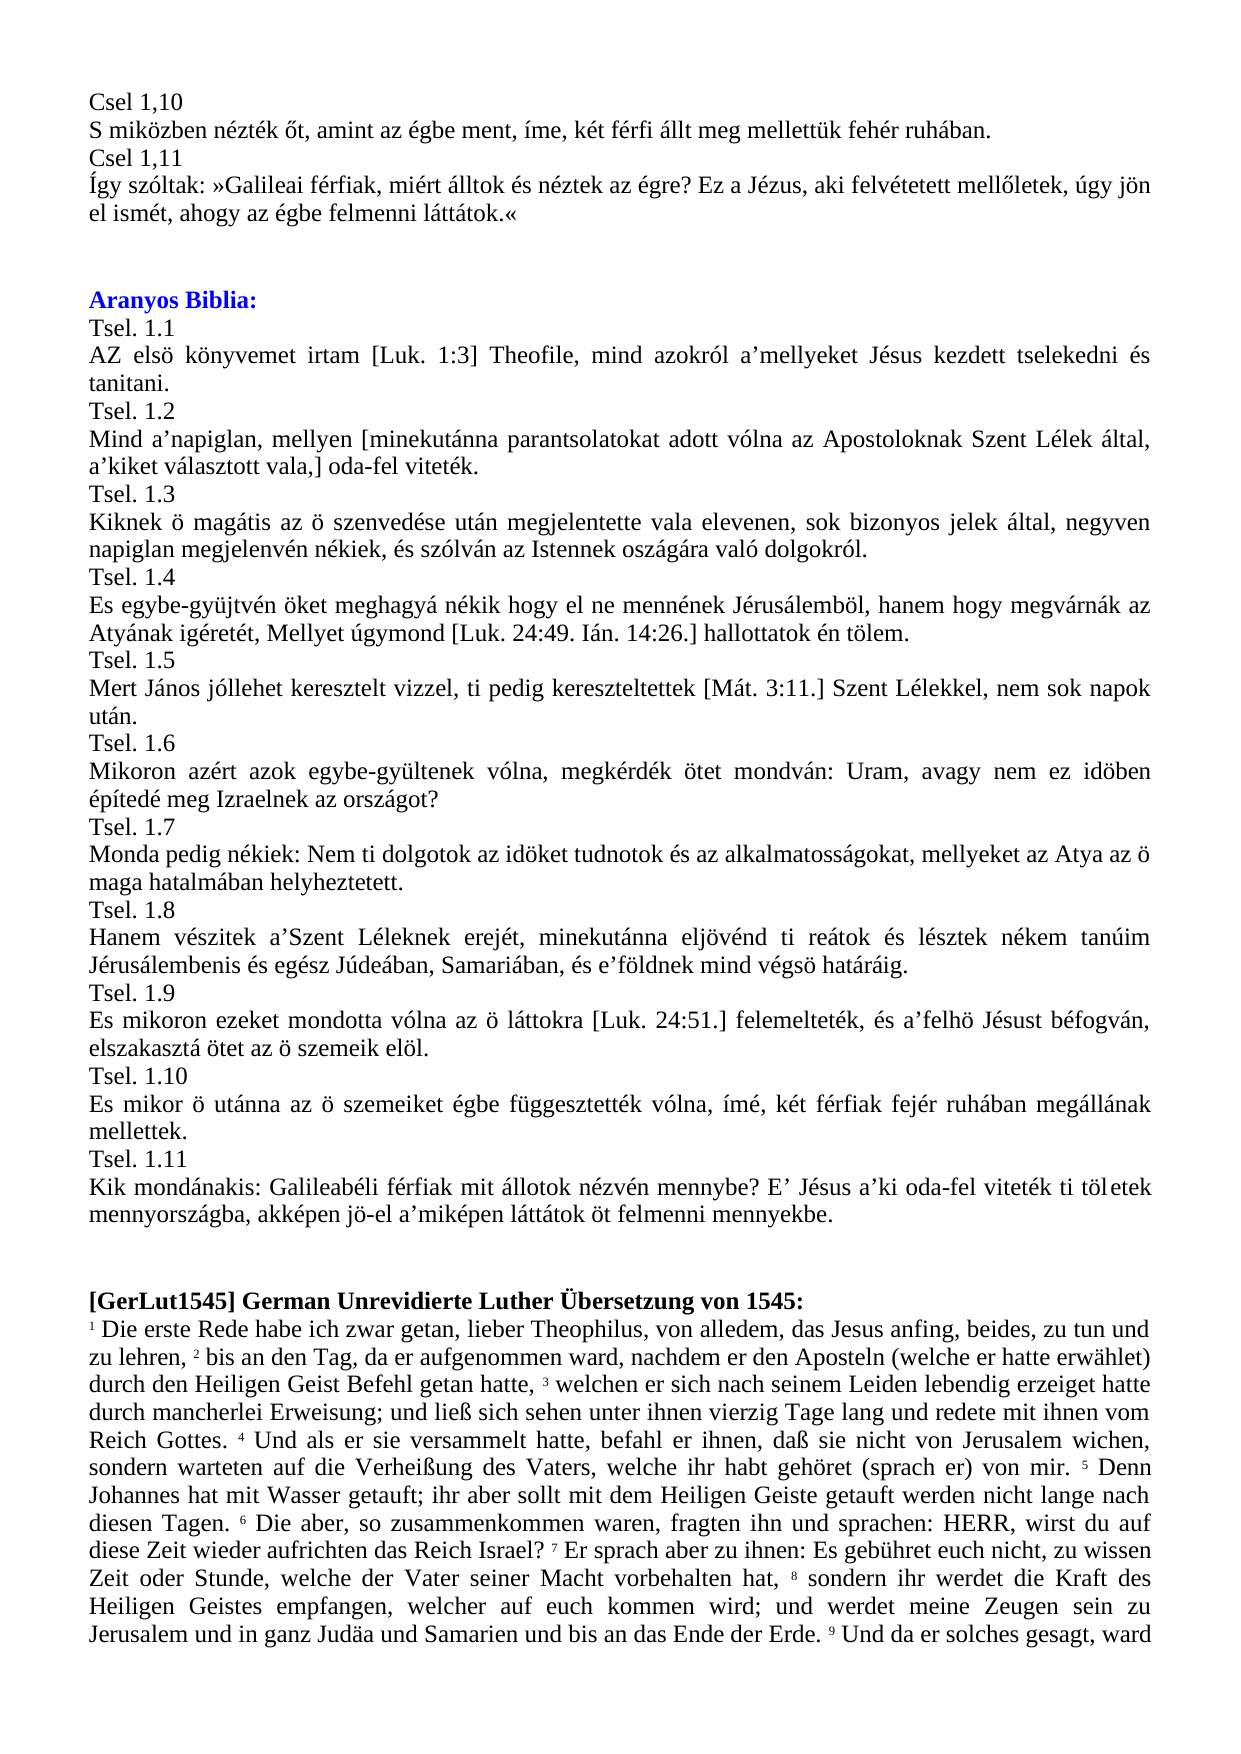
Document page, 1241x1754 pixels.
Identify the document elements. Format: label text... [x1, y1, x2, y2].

text Csel 1,10 [88, 88, 1152, 116]
text Csel 1,11 [88, 144, 1152, 172]
text Tsel. 1.2 [88, 397, 1152, 425]
text 1 Die erste Rede habe ich zwar getan, lieber Theophilus, von alledem, das Jesus anfing, beides, zu tun und zu lehren, 2 bis an den Tag, da er aufgenommen ward, nachdem er den Aposteln (welche er hatte erwählet) durch den Heiligen Geist Befehl getan hatte, 3 welchen er sich nach seinem Leiden lebendig erzeiget hatte durch mancherlei Erweisung; und ließ sich sehen unter ihnen vierzig Tage lang und redete mit ihnen vom Reich Gottes. 4 Und als er sie versammelt hatte, befahl er ihnen, daß sie nicht von Jerusalem wichen, sondern warteten auf die Verheißung des Vaters, welche ihr habt gehöret (sprach er) von mir. 5 Denn Johannes hat mit Wasser getauft; ihr aber sollt mit dem Heiligen Geiste getauft werden nicht lange nach diesen Tagen. 6 Die aber, so zusammenkommen waren, fragten ihn und sprachen: HERR, wirst du auf diese Zeit wieder aufrichten das Reich Israel? 7 Er sprach aber zu ihnen: Es gebühret euch nicht, zu wissen Zeit oder Stunde, welche der Vater seiner Macht vorbehalten hat, 8 sondern ihr werdet die Kraft des Heiligen Geistes empfangen, welcher auf euch kommen wird; und werdet meine Zeugen sein zu Jerusalem und in ganz Judäa und Samarien und bis an das Ende der Erde. 9 Und da er solches gesagt, ward [88, 1315, 1152, 1647]
text Tsel. 1.10 [88, 1062, 1152, 1090]
text Így szóltak: »Galileai férfiak, miért álltok és néztek az égre? Ez a Jézus, aki felvétetett mellőletek, úgy jön el ismét, ahogy az égbe felmenni láttátok.« [88, 172, 1152, 227]
text AZ elsö könyvemet irtam [Luk. 1:3] Theofile, mind azokról a’mellyeket Jésus kezdett tselekedni és tanitani. [88, 342, 1152, 397]
text Tsel. 1.11 [88, 1145, 1152, 1173]
text Tsel. 1.4 [88, 563, 1152, 591]
text Mind a’napiglan, mellyen [minekutánna parantsolatokat adott vólna az Apostoloknak Szent Lélek által, a’kiket választott vala,] oda-fel viteték. [88, 425, 1152, 480]
text Tsel. 1.7 [88, 813, 1152, 840]
text [GerLut1545] German Unrevidierte Luther Übersetzung von 1545: [88, 1287, 1152, 1315]
text Kik mondánakis: Galileabéli férfiak mit állotok nézvén mennybe? E’ Jésus a’ki oda-fel viteték ti töletek mennyországba, akképen jö-el a’miképen láttátok öt felmenni mennyekbe. [88, 1173, 1152, 1228]
text Monda pedig nékiek: Nem ti dolgotok az idöket tudnotok és az alkalmatosságokat, mellyeket az Atya az ö maga hatalmában helyheztetett. [88, 840, 1152, 896]
text Tsel. 1.5 [88, 646, 1152, 674]
text Tsel. 1.8 [88, 896, 1152, 923]
text Es mikor ö utánna az ö szemeiket égbe függesztették vólna, ímé, két férfiak fejér ruhában megállának mellettek. [88, 1090, 1152, 1145]
text Tsel. 1.9 [88, 979, 1152, 1007]
text Es mikoron ezeket mondotta vólna az ö láttokra [Luk. 24:51.] felemelteték, és a’felhö Jésust béfogván, elszakasztá ötet az ö szemeik elöl. [88, 1007, 1152, 1062]
text S miközben nézték őt, amint az égbe ment, íme, két férfi állt meg mellettük fehér ruhában. [88, 116, 1152, 144]
text Mert János jóllehet keresztelt vizzel, ti pedig kereszteltettek [Mát. 3:11.] Szent Lélekkel, nem sok napok után. [88, 674, 1152, 729]
text Tsel. 1.1 [88, 314, 1152, 342]
text Tsel. 1.3 [88, 480, 1152, 508]
text Hanem vészitek a’Szent Léleknek erejét, minekutánna eljövénd ti reátok és lésztek nékem tanúim Jérusálembenis és egész Júdeában, Samariában, és e’földnek mind végsö határáig. [88, 923, 1152, 979]
text Aranyos Biblia: [88, 286, 1152, 314]
text Mikoron azért azok egybe-gyültenek vólna, megkérdék ötet mondván: Uram, avagy nem ez idöben építedé meg Izraelnek az országot? [88, 757, 1152, 813]
text Es egybe-gyüjtvén öket meghagyá nékik hogy el ne mennének Jérusálemböl, hanem hogy megvárnák az Atyának igéretét, Mellyet úgymond [Luk. 24:49. Ián. 14:26.] hallottatok én tölem. [88, 591, 1152, 646]
text Kiknek ö magátis az ö szenvedése után megjelentette vala elevenen, sok bizonyos jelek által, negyven napiglan megjelenvén nékiek, és szólván az Istennek oszágára való dolgokról. [88, 508, 1152, 563]
text Tsel. 1.6 [88, 729, 1152, 757]
